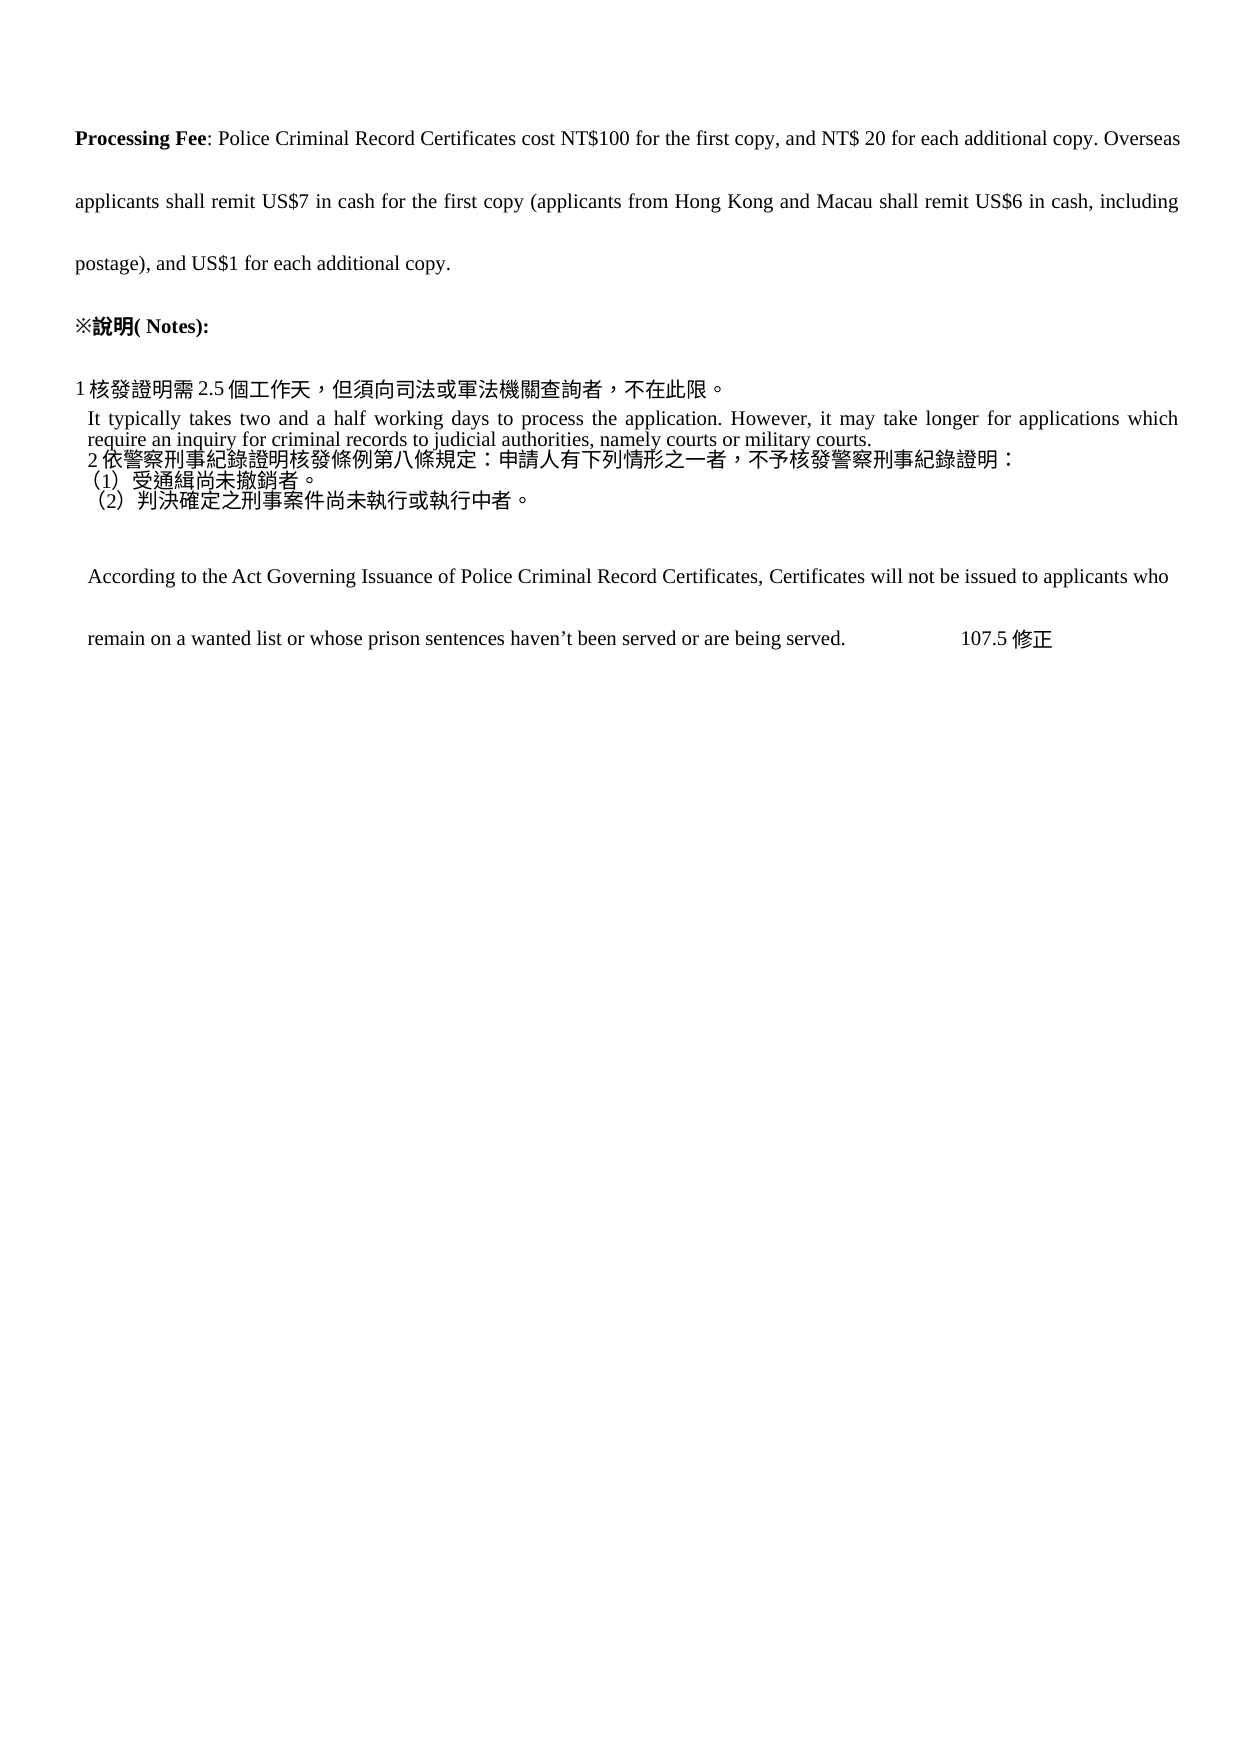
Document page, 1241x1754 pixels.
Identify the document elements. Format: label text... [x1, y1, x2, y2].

text 1核發證明需2.5個工作天，但須向司法或軍法機關查詢者，不在此限。 [75, 346, 1181, 409]
text ※說明( Notes): [75, 284, 1181, 346]
text Processing Fee: Police Criminal Record Certificates cost NT$100 for the first copy, and NT$ 20 for each additional copy. Overseas applicants shall remit US$7 in cash for the first copy (applicants from Hong Kong and Macau shall remit US$6 in cash, including postage), and US$1 for each additional copy. [75, 96, 1181, 284]
text （1）受通緝尚未撤銷者。 [75, 471, 212, 492]
text It typically takes two and a half working days to process the application. However, it may take longer for applications which require an inquiry for criminal records to judicial authorities, namely courts or military courts. [87, 409, 1181, 451]
text （1）受通緝尚未撤銷者。 [206, 471, 275, 492]
text （1）受通緝尚未撤銷者。 [272, 471, 1181, 492]
text According to the Act Governing Issuance of Police Criminal Record Certificates, Certificates will not be issued to applicants who remain on a wanted list or whose prison sentences haven’t been served or are being served. 107.5修正 [87, 534, 1181, 659]
text （2）判決確定之刑事案件尚未執行或執行中者。 [75, 492, 1181, 513]
text 2依警察刑事紀錄證明核發條例第八條規定：申請人有下列情形之一者，不予核發警察刑事紀錄證明： [87, 451, 1181, 471]
